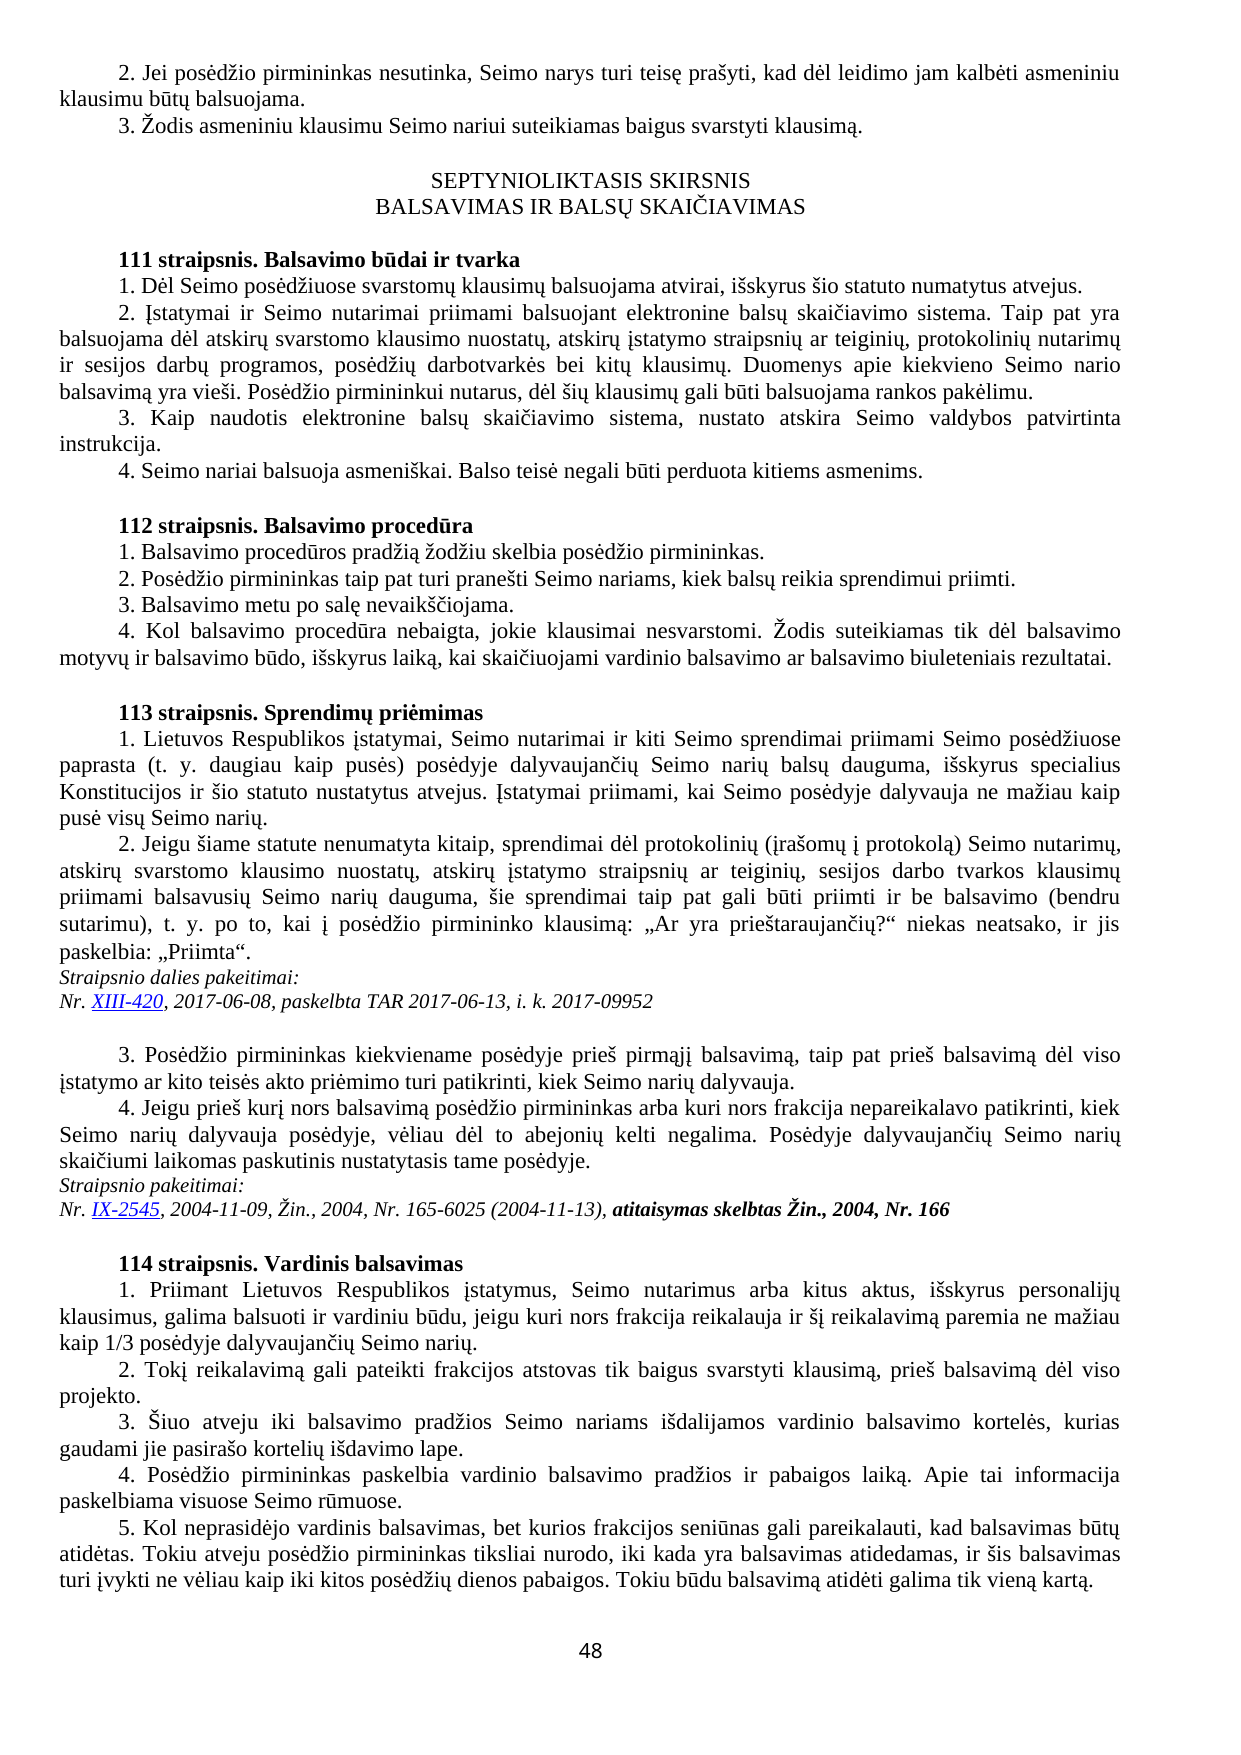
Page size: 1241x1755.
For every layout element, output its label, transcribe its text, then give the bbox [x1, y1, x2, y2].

text 113 straipsnis. Sprendimų priėmimas [59, 699, 1122, 725]
text 1. Balsavimo procedūros pradžią žodžiu skelbia posėdžio pirmininkas. [59, 538, 1122, 564]
text Straipsnio pakeitimai: [59, 1173, 1122, 1197]
text 1. Dėl Seimo posėdžiuose svarstomų klausimų balsuojama atvirai, išskyrus šio statuto numatytus atvejus. [59, 272, 1122, 299]
text 3. Posėdžio pirmininkas kiekviename posėdyje prieš pirmąjį balsavimą, taip pat prieš balsavimą dėl viso įstatymo ar kito teisės akto priėmimo turi patikrinti, kiek Seimo narių dalyvauja. [59, 1042, 1122, 1094]
text 3. Balsavimo metu po salę nevaikščiojama. [59, 591, 1122, 617]
text SEPTYNIOLIKTASIS SKIRSNIS [59, 167, 1122, 193]
text 112 straipsnis. Balsavimo procedūra [59, 512, 1122, 538]
text BALSAVIMAS IR BALSŲ SKAIČIAVIMAS [59, 193, 1122, 219]
text 4. Seimo nariai balsuoja asmeniškai. Balso teisė negali būti perduota kitiems asmenims. [59, 457, 1122, 483]
text 2. Tokį reikalavimą gali pateikti frakcijos atstovas tik baigus svarstyti klausimą, prieš balsavimą dėl viso projekto. [59, 1356, 1122, 1408]
text 3. Šiuo atveju iki balsavimo pradžios Seimo nariams išdalijamos vardinio balsavimo kortelės, kurias gaudami jie pasirašo kortelių išdavimo lape. [59, 1408, 1122, 1461]
text 2. Jeigu šiame statute nenumatyta kitaip, sprendimai dėl protokolinių (įrašomų į protokolą) Seimo nutarimų, atskirų svarstomo klausimo nuostatų, atskirų įstatymo straipsnių ar teiginių, sesijos darbo tvarkos klausimų priimami balsavusių Seimo narių dauguma, šie sprendimai taip pat gali būti priimti ir be balsavimo (bendru sutarimu), t. y. po to, kai į posėdžio pirmininko klausimą: „Ar yra prieštaraujančių?“ niekas neatsako, ir jis paskelbia: „Priimta“. [59, 831, 1122, 965]
text 3. Kaip naudotis elektronine balsų skaičiavimo sistema, nustato atskira Seimo valdybos patvirtinta instrukcija. [59, 404, 1122, 457]
text 3. Žodis asmeniniu klausimu Seimo nariui suteikiamas baigus svarstyti klausimą. [59, 112, 1122, 138]
text Nr. IX-2545, 2004-11-09, Žin., 2004, Nr. 165-6025 (2004-11-13), atitaisymas skelbtas Žin., 2004, Nr. 166 [59, 1197, 1122, 1221]
text 4. Posėdžio pirmininkas paskelbia vardinio balsavimo pradžios ir pabaigos laiką. Apie tai informacija paskelbiama visuose Seimo rūmuose. [59, 1461, 1122, 1514]
text 4. Jeigu prieš kurį nors balsavimą posėdžio pirmininkas arba kuri nors frakcija nepareikalavo patikrinti, kiek Seimo narių dalyvauja posėdyje, vėliau dėl to abejonių kelti negalima. Posėdyje dalyvaujančių Seimo narių skaičiumi laikomas paskutinis nustatytasis tame posėdyje. [59, 1094, 1122, 1173]
text 1. Priimant Lietuvos Respublikos įstatymus, Seimo nutarimus arba kitus aktus, išskyrus personalijų klausimus, galima balsuoti ir vardiniu būdu, jeigu kuri nors frakcija reikalauja ir šį reikalavimą paremia ne mažiau kaip 1/3 posėdyje dalyvaujančių Seimo narių. [59, 1277, 1122, 1356]
text Nr. XIII-420, 2017-06-08, paskelbta TAR 2017-06-13, i. k. 2017-09952 [59, 989, 1122, 1013]
text 2. Posėdžio pirmininkas taip pat turi pranešti Seimo nariams, kiek balsų reikia sprendimui priimti. [59, 564, 1122, 591]
text 114 straipsnis. Vardinis balsavimas [59, 1250, 1122, 1277]
text 5. Kol neprasidėjo vardinis balsavimas, bet kurios frakcijos seniūnas gali pareikalauti, kad balsavimas būtų atidėtas. Tokiu atveju posėdžio pirmininkas tiksliai nurodo, iki kada yra balsavimas atidedamas, ir šis balsavimas turi įvykti ne vėliau kaip iki kitos posėdžių dienos pabaigos. Tokiu būdu balsavimą atidėti galima tik vieną kartą. [59, 1514, 1122, 1593]
text 1. Lietuvos Respublikos įstatymai, Seimo nutarimai ir kiti Seimo sprendimai priimami Seimo posėdžiuose paprasta (t. y. daugiau kaip pusės) posėdyje dalyvaujančių Seimo narių balsų dauguma, išskyrus specialius Konstitucijos ir šio statuto nustatytus atvejus. Įstatymai priimami, kai Seimo posėdyje dalyvauja ne mažiau kaip pusė visų Seimo narių. [59, 725, 1122, 831]
text 111 straipsnis. Balsavimo būdai ir tvarka [59, 246, 1122, 272]
text 2. Jei posėdžio pirmininkas nesutinka, Seimo narys turi teisę prašyti, kad dėl leidimo jam kalbėti asmeniniu klausimu būtų balsuojama. [59, 59, 1122, 112]
text Straipsnio dalies pakeitimai: [59, 965, 1122, 989]
text 4. Kol balsavimo procedūra nebaigta, jokie klausimai nesvarstomi. Žodis suteikiamas tik dėl balsavimo motyvų ir balsavimo būdo, išskyrus laiką, kai skaičiuojami vardinio balsavimo ar balsavimo biuleteniais rezultatai. [59, 617, 1122, 670]
text 2. Įstatymai ir Seimo nutarimai priimami balsuojant elektronine balsų skaičiavimo sistema. Taip pat yra balsuojama dėl atskirų svarstomo klausimo nuostatų, atskirų įstatymo straipsnių ar teiginių, protokolinių nutarimų ir sesijos darbų programos, posėdžių darbotvarkės bei kitų klausimų. Duomenys apie kiekvieno Seimo nario balsavimą yra vieši. Posėdžio pirmininkui nutarus, dėl šių klausimų gali būti balsuojama rankos pakėlimu. [59, 299, 1122, 404]
